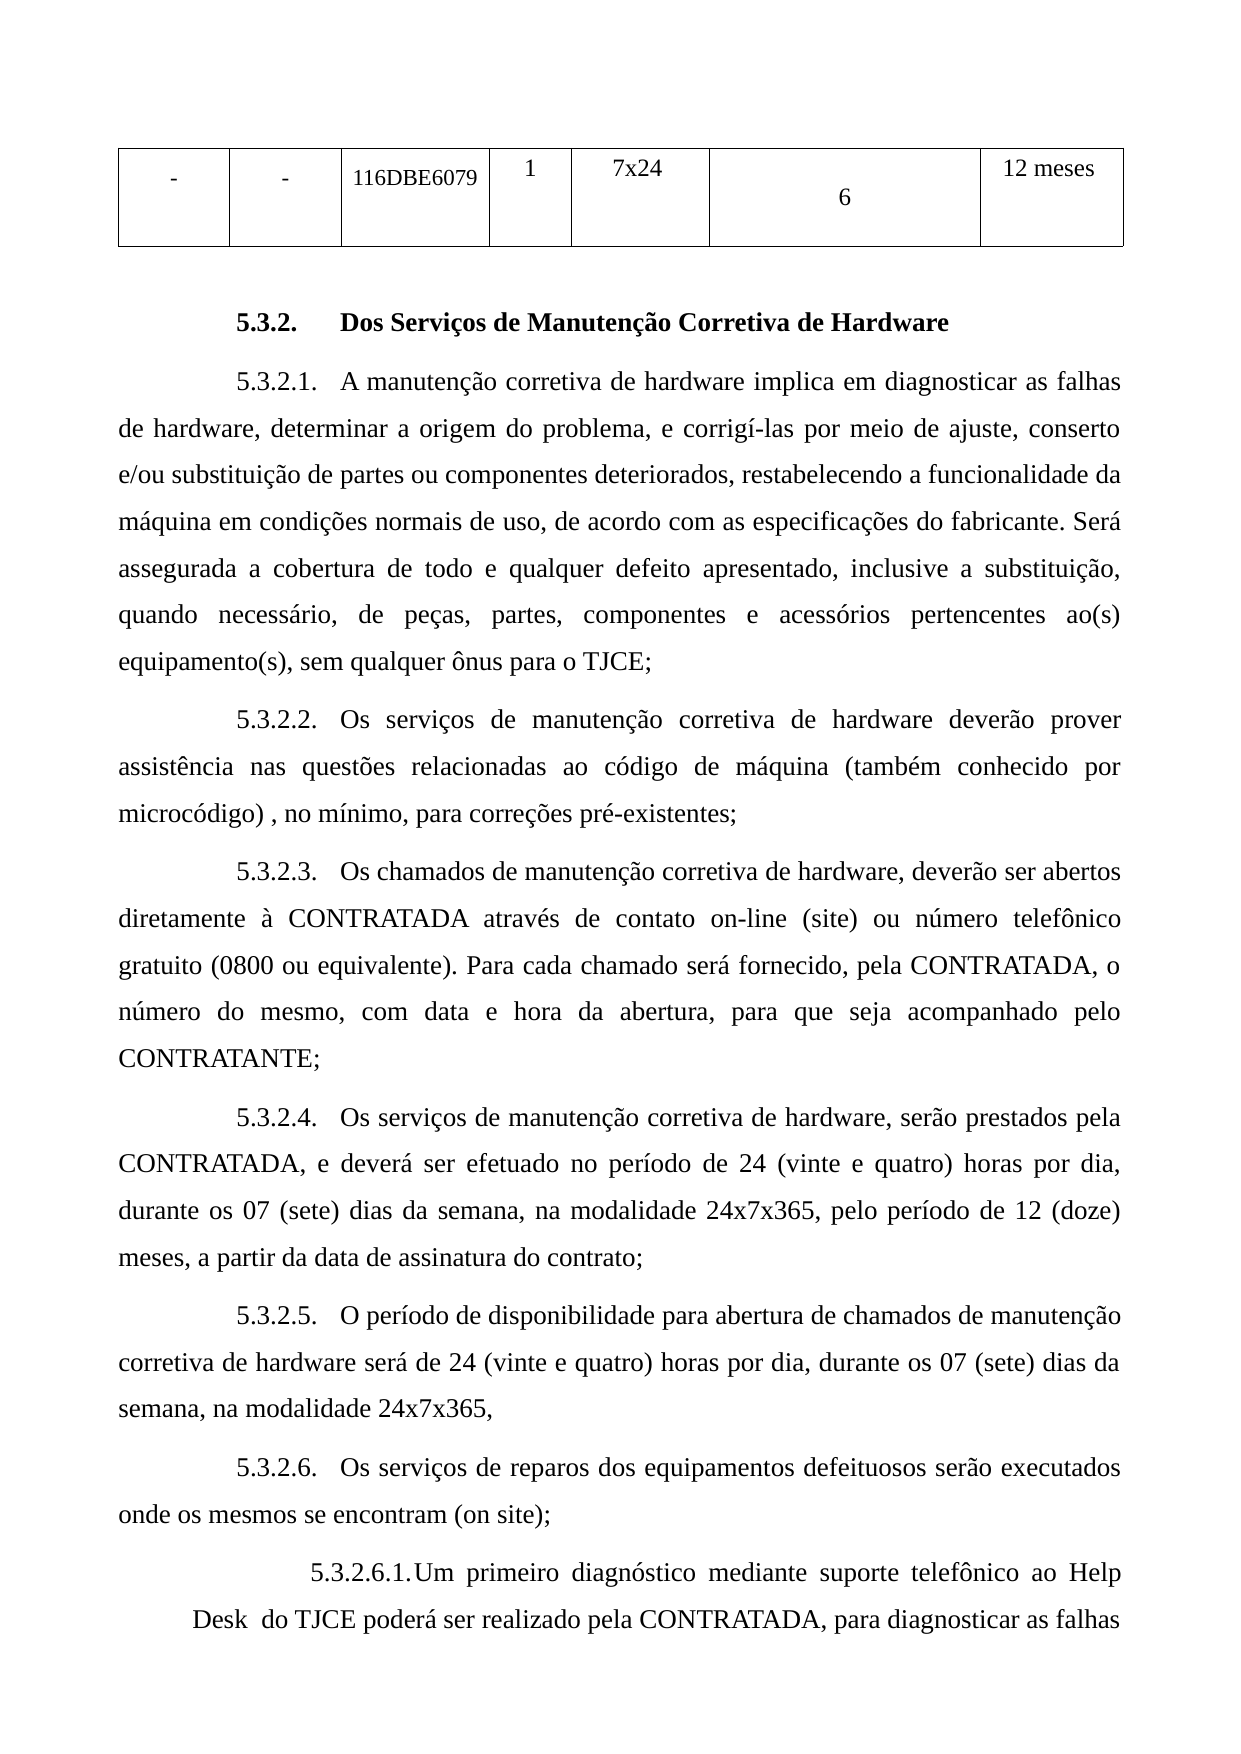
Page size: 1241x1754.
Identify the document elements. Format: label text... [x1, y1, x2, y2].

table_cell 1 [490, 149, 571, 246]
table_cell 116DBE6079 [342, 149, 489, 246]
table_cell 7x24 [572, 149, 709, 246]
table_cell 6 [710, 149, 980, 246]
list Os serviços de reparos dos equipamentos defeituosos serão executados onde os mesmos se encontram (on site); [118, 1451, 1122, 1529]
list Os serviços de manutenção corretiva de hardware, serão prestados pela CONTRATADA, e deverá ser efetuado no período de 24 (vinte e quatro) horas por dia, durante os 07 (sete) dias da semana, na modalidade 24x7x365, pelo período de 12 (doze) meses, a partir da data de assinatura do contrato; [118, 1101, 1122, 1272]
list Dos Serviços de Manutenção Corretiva de Hardware [118, 307, 1122, 338]
table_cell 12 meses [981, 149, 1123, 246]
table_cell - [119, 149, 229, 246]
list A manutenção corretiva de hardware implica em diagnosticar as falhas de hardware, determinar a origem do problema, e corrigí-las por meio de ajuste, conserto e/ou substituição de partes ou componentes deteriorados, restabelecendo a funcionalidade da máquina em condições normais de uso, de acordo com as especificações do fabricante. Será assegurada a cobertura de todo e qualquer defeito apresentado, inclusive a substituição, quando necessário, de peças, partes, componentes e acessórios pertencentes ao(s) equipamento(s), sem qualquer ônus para o TJCE; [118, 365, 1122, 676]
list Um primeiro diagnóstico mediante suporte telefônico ao Help Desk do TJCE poderá ser realizado pela CONTRATADA, para diagnosticar as falhas [192, 1556, 1122, 1634]
list Os serviços de manutenção corretiva de hardware deverão prover assistência nas questões relacionadas ao código de máquina (também conhecido por microcódigo) , no mínimo, para correções pré-existentes; [118, 704, 1122, 828]
table_cell - [230, 149, 341, 246]
list O período de disponibilidade para abertura de chamados de manutenção corretiva de hardware será de 24 (vinte e quatro) horas por dia, durante os 07 (sete) dias da semana, na modalidade 24x7x365, [118, 1299, 1122, 1424]
list Os chamados de manutenção corretiva de hardware, deverão ser abertos diretamente à CONTRATADA através de contato on-line (site) ou número telefônico gratuito (0800 ou equivalente). Para cada chamado será fornecido, pela CONTRATADA, o número do mesmo, com data e hora da abertura, para que seja acompanhado pelo CONTRATANTE; [118, 856, 1122, 1073]
